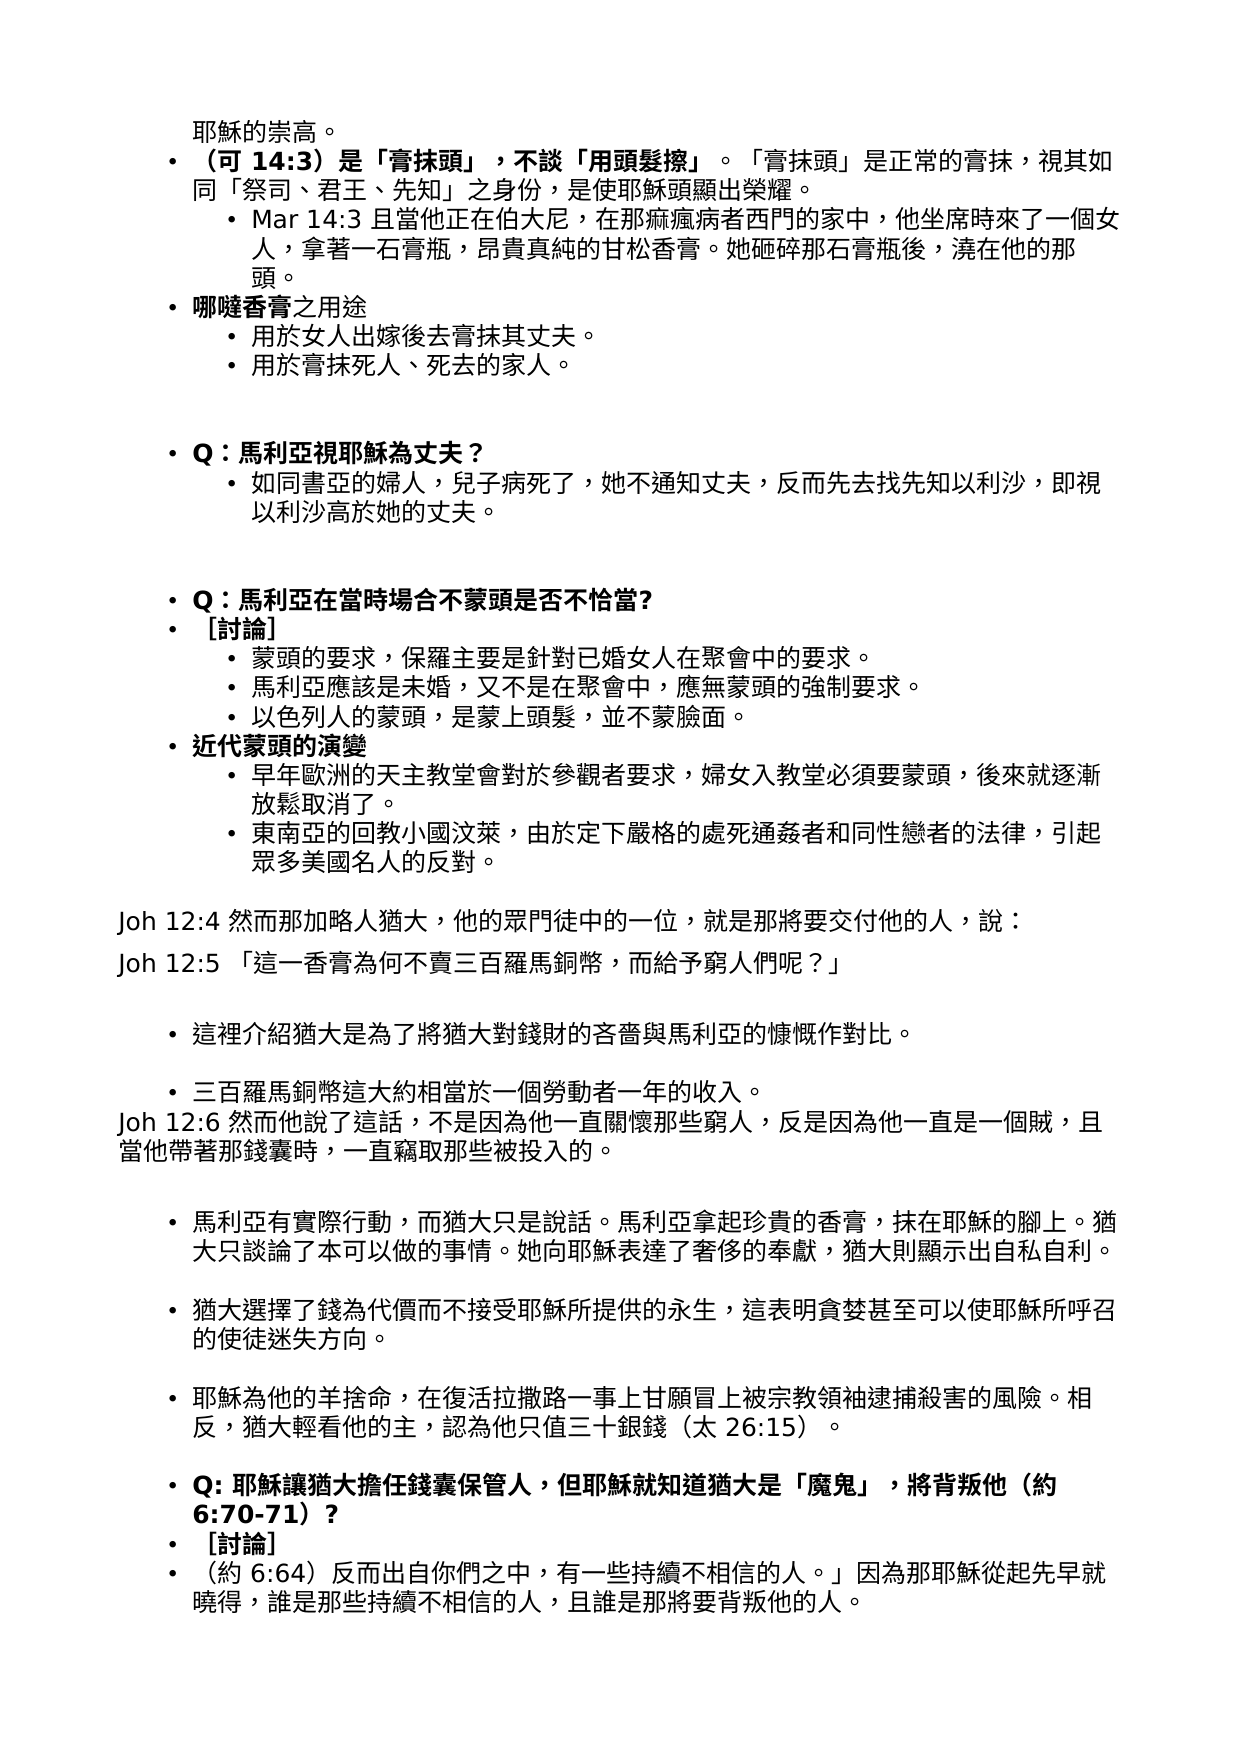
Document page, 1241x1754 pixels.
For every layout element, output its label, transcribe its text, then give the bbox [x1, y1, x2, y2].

list 如同書亞的婦人，兒子病死了，她不通知丈夫，反而先去找先知以利沙，即視以利沙高於她的丈夫。 [236, 469, 1122, 527]
list 耶穌的崇高。 [177, 118, 1122, 147]
list 以色列人的蒙頭，是蒙上頭髮，並不蒙臉面。 [236, 703, 1122, 732]
list 用於女人出嫁後去膏抹其丈夫。 [236, 322, 1122, 351]
list 猶大選擇了錢為代價而不接受耶穌所提供的永生，這表明貪婪甚至可以使耶穌所呼召的使徒迷失方向。 [177, 1296, 1122, 1354]
list Mar 14:3 且當他正在伯大尼，在那痲瘋病者西門的家中，他坐席時來了一個女人，拿著一石膏瓶，昂貴真純的甘松香膏。她砸碎那石膏瓶後，澆在他的那頭。 [236, 206, 1122, 293]
list 耶穌為他的羊捨命，在復活拉撒路一事上甘願冒上被宗教領袖逮捕殺害的風險。相反，猶大輕看他的主，認為他只值三十銀錢（太 26:15）。 [177, 1384, 1122, 1442]
list （約 6:64）反而出自你們之中，有一些持續不相信的人。」因為那耶穌從起先早就曉得，誰是那些持續不相信的人，且誰是那將要背叛他的人。 [177, 1559, 1122, 1617]
list 東南亞的回教小國汶萊，由於定下嚴格的處死通姦者和同性戀者的法律，引起眾多美國名人的反對。 [236, 819, 1122, 878]
list Q: 耶穌讓猶大擔任錢囊保管人，但耶穌就知道猶大是「魔鬼」，將背叛他（約 6:70-71）? [177, 1472, 1122, 1530]
list 這裡介紹猶大是為了將猶大對錢財的吝嗇與馬利亞的慷慨作對比。 [177, 1020, 1122, 1049]
text Joh 12:5 「這一香膏為何不賣三百羅馬銅幣，而給予窮人們呢？」 [118, 949, 1122, 978]
list 三百羅馬銅幣這大約相當於一個勞動者一年的收入。 [177, 1079, 1122, 1108]
list 馬利亞有實際行動，而猶大只是說話。馬利亞拿起珍貴的香膏，抹在耶穌的腳上。猶大只談論了本可以做的事情。她向耶穌表達了奢侈的奉獻，猶大則顯示出自私自利。 [177, 1208, 1122, 1266]
text Joh 12:4 然而那加略人猶大，他的眾門徒中的一位，就是那將要交付他的人，說： [118, 907, 1122, 936]
list 馬利亞應該是未婚，又不是在聚會中，應無蒙頭的強制要求。 [236, 673, 1122, 703]
text Joh 12:6 然而他說了這話，不是因為他一直關懷那些窮人，反是因為他一直是一個賊，且當他帶著那錢囊時，一直竊取那些被投入的。 [118, 1108, 1122, 1166]
list 哪噠香膏之用途 [177, 293, 1122, 322]
list 早年歐洲的天主教堂會對於參觀者要求，婦女入教堂必須要蒙頭，後來就逐漸放鬆取消了。 [236, 761, 1122, 819]
list （可 14:3）是「膏抹頭」，不談「用頭髮擦」。「膏抹頭」是正常的膏抹，視其如同「祭司、君王、先知」之身份，是使耶穌頭顯出榮耀。 [177, 147, 1122, 206]
list ［討論］ [177, 615, 1122, 644]
list 蒙頭的要求，保羅主要是針對已婚女人在聚會中的要求。 [236, 644, 1122, 673]
list 用於膏抹死人、死去的家人。 [236, 351, 1122, 381]
list Q：馬利亞視耶穌為丈夫？ [177, 439, 1122, 469]
list ［討論］ [177, 1530, 1122, 1559]
list 近代蒙頭的演變 [177, 732, 1122, 761]
list Q：馬利亞在當時場合不蒙頭是否不恰當? [177, 586, 1122, 615]
